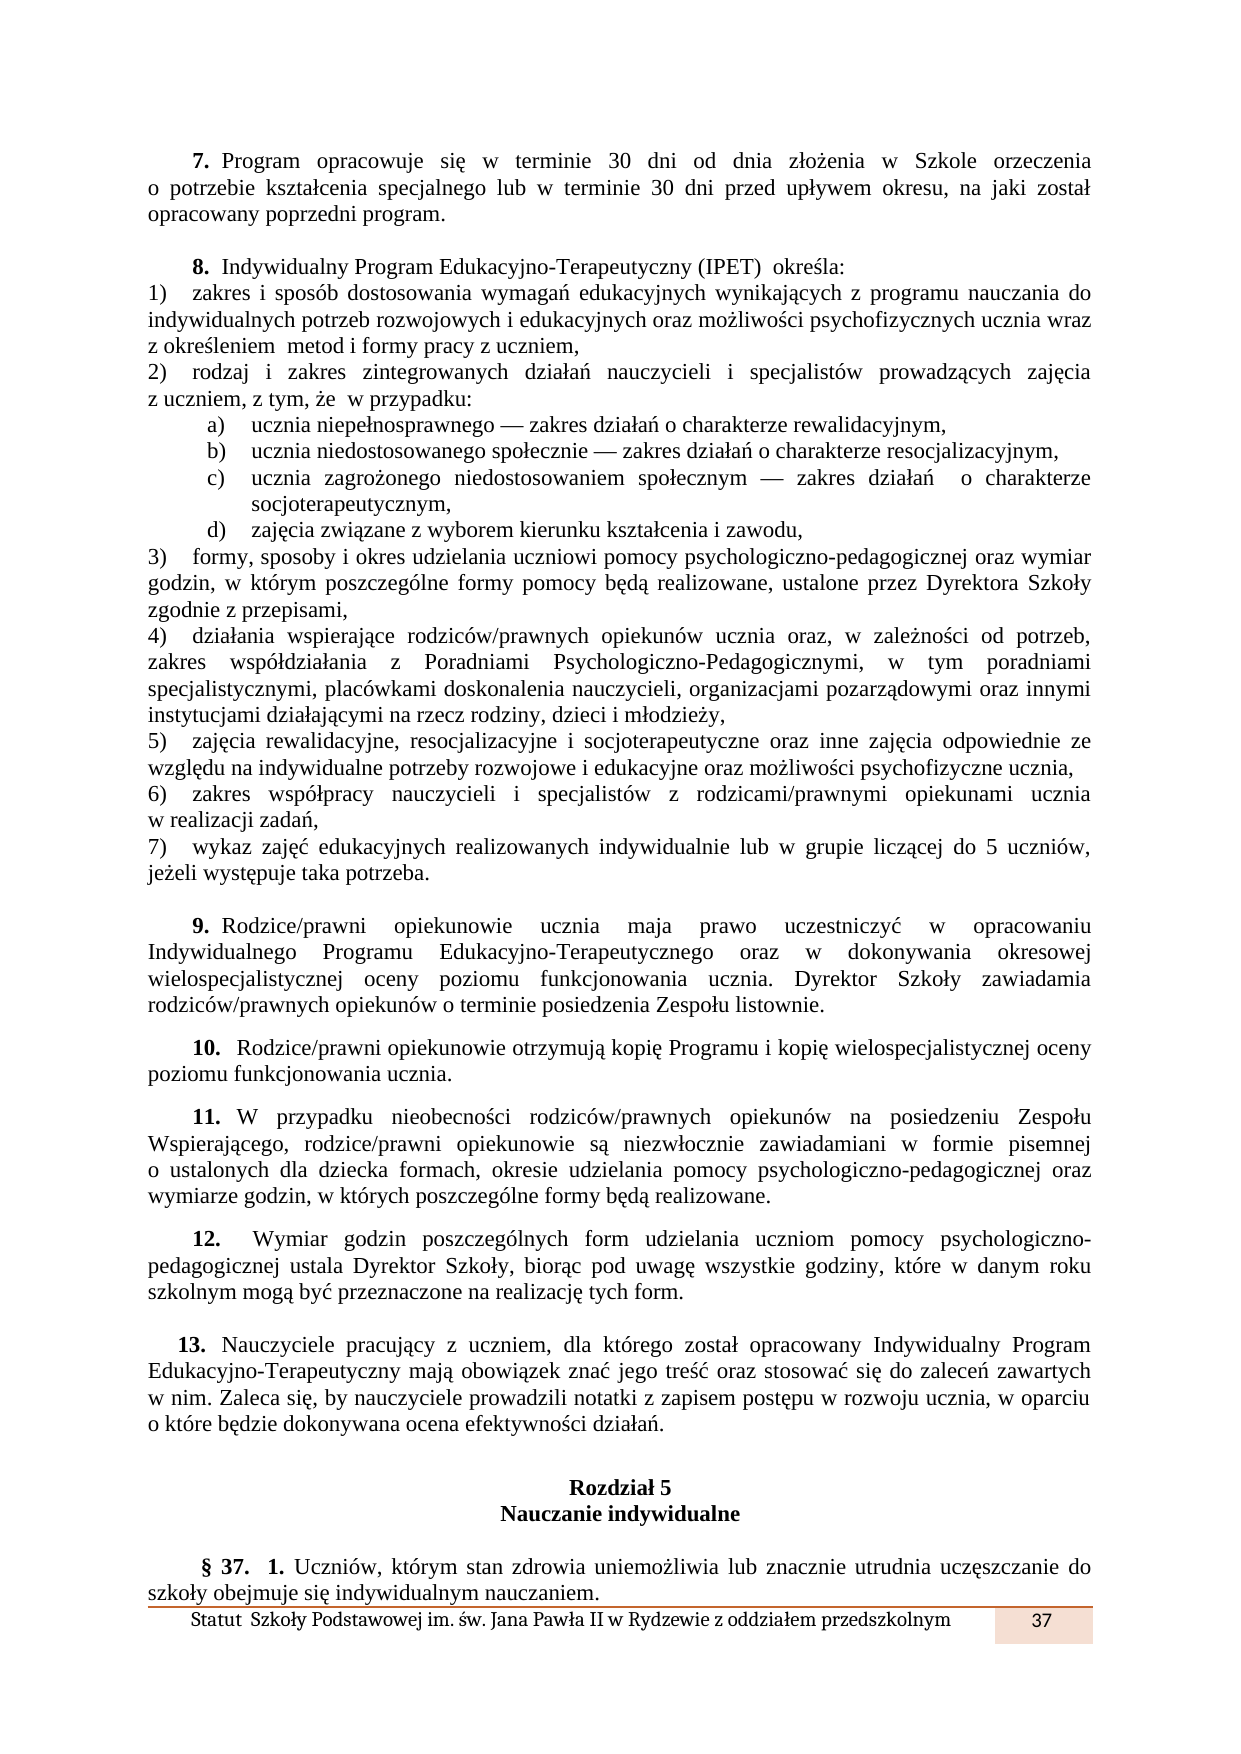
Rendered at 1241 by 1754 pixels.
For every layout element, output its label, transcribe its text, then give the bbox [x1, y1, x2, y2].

list ucznia zagrożonego niedostosowaniem społecznym — zakres działań o charakterze socjoterapeutycznym, [207, 464, 1093, 517]
list Nauczyciele pracujący z uczniem, dla którego został opracowany Indywidualny Program Edukacyjno-Terapeutyczny mają obowiązek znać jego treść oraz stosować się do zaleceń zawartych w nim. Zaleca się, by nauczyciele prowadzili notatki z zapisem postępu w rozwoju ucznia, w oparciu o które będzie dokonywana ocena efektywności działań. [148, 1331, 1093, 1436]
subtitle Rozdział 5 Nauczanie indywidualne [148, 1474, 1093, 1526]
list zakres współpracy nauczycieli i specjalistów z rodzicami/prawnymi opiekunami ucznia w realizacji zadań, [148, 780, 1093, 833]
list ucznia niepełnosprawnego — zakres działań o charakterze rewalidacyjnym, [207, 411, 1093, 437]
list wykaz zajęć edukacyjnych realizowanych indywidualnie lub w grupie liczącej do 5 uczniów, jeżeli występuje taka potrzeba. [148, 833, 1093, 886]
list Program opracowuje się w terminie 30 dni od dnia złożenia w Szkole orzeczenia o potrzebie kształcenia specjalnego lub w terminie 30 dni przed upływem okresu, na jaki został opracowany poprzedni program. [148, 148, 1093, 227]
list W przypadku nieobecności rodziców/prawnych opiekunów na posiedzeniu Zespołu Wspierającego, rodzice/prawni opiekunowie są niezwłocznie zawiadamiani w formie pisemnej o ustalonych dla dziecka formach, okresie udzielania pomocy psychologiczno-pedagogicznej oraz wymiarze godzin, w których poszczególne formy będą realizowane. [148, 1103, 1093, 1209]
list zakres i sposób dostosowania wymagań edukacyjnych wynikających z programu nauczania do indywidualnych potrzeb rozwojowych i edukacyjnych oraz możliwości psychofizycznych ucznia wraz z określeniem metod i formy pracy z uczniem, [148, 279, 1093, 358]
text § 37. 1. Uczniów, którym stan zdrowia uniemożliwia lub znacznie utrudnia uczęszczanie do szkoły obejmuje się indywidualnym nauczaniem. [148, 1553, 1093, 1606]
list formy, sposoby i okres udzielania uczniowi pomocy psychologiczno-pedagogicznej oraz wymiar godzin, w którym poszczególne formy pomocy będą realizowane, ustalone przez Dyrektora Szkoły zgodnie z przepisami, [148, 543, 1093, 622]
list zajęcia rewalidacyjne, resocjalizacyjne i socjoterapeutyczne oraz inne zajęcia odpowiednie ze względu na indywidualne potrzeby rozwojowe i edukacyjne oraz możliwości psychofizyczne ucznia, [148, 727, 1093, 780]
list Rodzice/prawni opiekunowie otrzymują kopię Programu i kopię wielospecjalistycznej oceny poziomu funkcjonowania ucznia. [148, 1034, 1093, 1087]
list Rodzice/prawni opiekunowie ucznia maja prawo uczestniczyć w opracowaniu Indywidualnego Programu Edukacyjno-Terapeutycznego oraz w dokonywania okresowej wielospecjalistycznej oceny poziomu funkcjonowania ucznia. Dyrektor Szkoły zawiadamia rodziców/prawnych opiekunów o terminie posiedzenia Zespołu listownie. [148, 912, 1093, 1017]
list rodzaj i zakres zintegrowanych działań nauczycieli i specjalistów prowadzących zajęcia z uczniem, z tym, że w przypadku: [148, 358, 1093, 411]
list działania wspierające rodziców/prawnych opiekunów ucznia oraz, w zależności od potrzeb, zakres współdziałania z Poradniami Psychologiczno-Pedagogicznymi, w tym poradniami specjalistycznymi, placówkami doskonalenia nauczycieli, organizacjami pozarządowymi oraz innymi instytucjami działającymi na rzecz rodziny, dzieci i młodzieży, [148, 622, 1093, 727]
list Indywidualny Program Edukacyjno-Terapeutyczny (IPET) określa: [148, 253, 1093, 279]
list Wymiar godzin poszczególnych form udzielania uczniom pomocy psychologiczno-pedagogicznej ustala Dyrektor Szkoły, biorąc pod uwagę wszystkie godziny, które w danym roku szkolnym mogą być przeznaczone na realizację tych form. [148, 1225, 1093, 1304]
list ucznia niedostosowanego społecznie — zakres działań o charakterze resocjalizacyjnym, [207, 437, 1093, 464]
list zajęcia związane z wyborem kierunku kształcenia i zawodu, [207, 517, 1093, 543]
